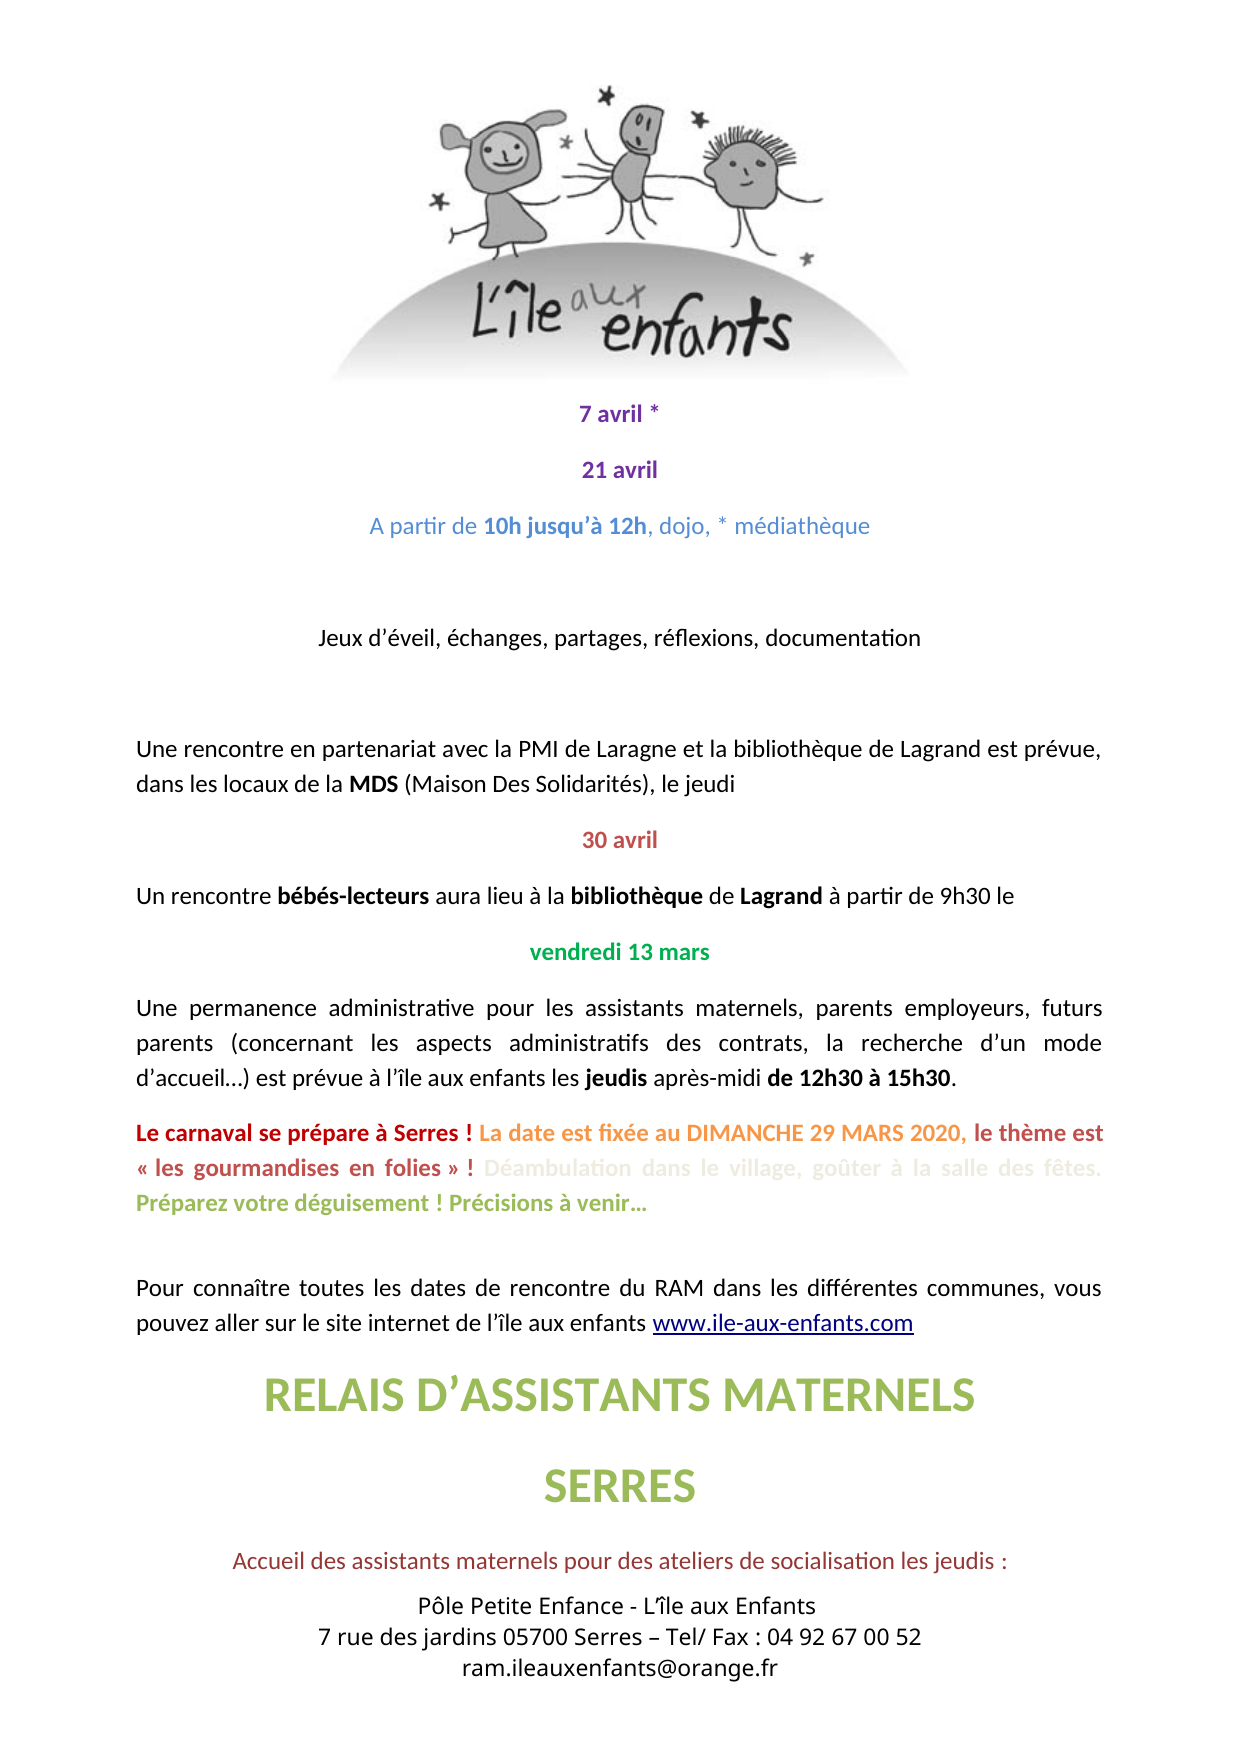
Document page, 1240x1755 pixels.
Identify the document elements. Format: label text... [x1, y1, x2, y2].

text SERRES [136, 1454, 1104, 1515]
text RELAIS D’ASSISTANTS MATERNELS [136, 1363, 1104, 1424]
text A partir de 10h jusqu’à 12h, dojo, * médiathèque [136, 510, 1104, 541]
text Un rencontre bébés-lecteurs aura lieu à la bibliothèque de Lagrand à partir de 9h30 le [136, 880, 1104, 911]
text Le carnaval se prépare à Serres ! La date est fixée au DIMANCHE 29 MARS 2020, le thème est « les gourmandises en folies » ! Déambulation dans le village, goûter à la salle des fêtes. Préparez votre déguisement ! Précisions à venir… [136, 1118, 1104, 1218]
text Accueil des assistants maternels pour des ateliers de socialisation les jeudis : [136, 1545, 1104, 1575]
text 30 avril [136, 824, 1104, 855]
text vendredi 13 mars [136, 936, 1104, 966]
text Jeux d’éveil, échanges, partages, réflexions, documentation [136, 622, 1104, 652]
text 21 avril [136, 454, 1104, 485]
text Une permanence administrative pour les assistants maternels, parents employeurs, futurs parents (concernant les aspects administratifs des contrats, la recherche d’un mode d’accueil…) est prévue à l’île aux enfants les jeudis après-midi de 12h30 à 15h30. [136, 992, 1104, 1092]
text Pour connaître toutes les dates de rencontre du RAM dans les différentes communes, vous pouvez aller sur le site internet de l’île aux enfants www.ile-aux-enfants.com [136, 1272, 1104, 1338]
text 7 avril * [136, 398, 1104, 429]
text Une rencontre en partenariat avec la PMI de Laragne et la bibliothèque de Lagrand est prévue, dans les locaux de la MDS (Maison Des Solidarités), le jeudi [136, 733, 1104, 799]
